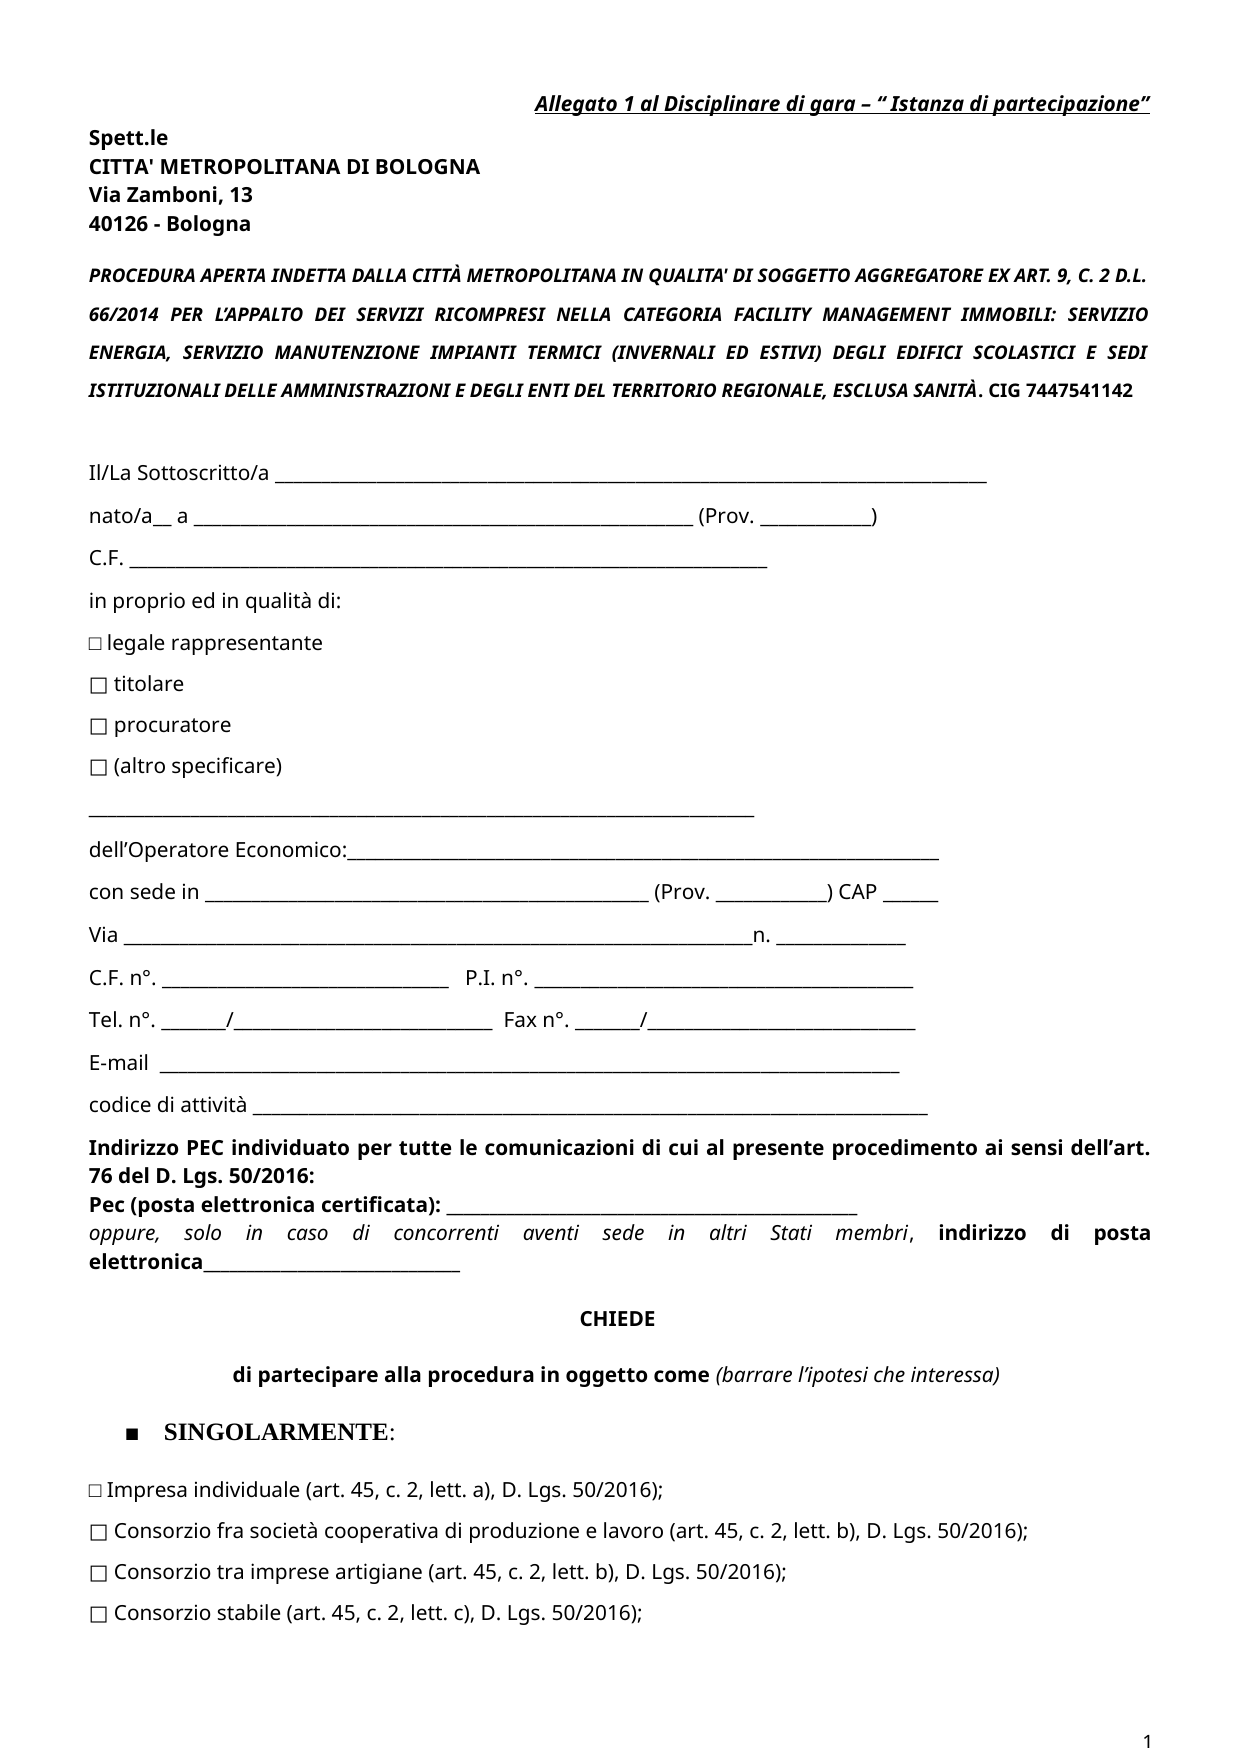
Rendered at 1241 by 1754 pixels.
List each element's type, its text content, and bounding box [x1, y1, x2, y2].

text C.F. _____________________________________________________________________ [89, 543, 1152, 572]
text □ Consorzio tra imprese artigiane (art. 45, c. 2, lett. b), D. Lgs. 50/2016); [89, 1557, 1152, 1585]
text C.F. n°. _______________________________ P.I. n°. _________________________________________ [89, 963, 1152, 991]
text PROCEDURA APERTA INDETTA dAlla Città metropolitana IN QUALITA' DI soggetto aggregatore ex art. 9, c. 2 D.L. 66/2014 per l’appalto DEI SERVIZI RICOMPRESI NELLA CATEGORIA Facility Management Immobili: Servizio Energia, Servizio Manutenzione impianti termici (invernali ed estivi) degli edifici scolastici e sedi istituzionali delle amministrazioni e degli Enti del Territorio regionale, esclusa Sanità. CIG 7447541142 [89, 263, 1152, 403]
text con sede in ________________________________________________ (Prov. ____________) CAP ______ [89, 877, 1152, 906]
subtitle Pec (posta elettronica certificata): ________________________________________________ [89, 1190, 1146, 1218]
text Via ____________________________________________________________________n. ______________ [89, 920, 1152, 948]
text □ procuratore [89, 710, 1152, 739]
text □ titolare [89, 669, 1152, 698]
text □ (altro specificare) [89, 751, 1152, 780]
text □ Consorzio stabile (art. 45, c. 2, lett. c), D. Lgs. 50/2016); [89, 1598, 1152, 1626]
text CHIEDE [89, 1304, 1152, 1332]
text Indirizzo PEC individuato per tutte le comunicazioni di cui al presente procedimento ai sensi dell’art. 76 del D. Lgs. 50/2016: [89, 1133, 1152, 1190]
text nato/a__ a ______________________________________________________ (Prov. ____________) [89, 501, 1152, 529]
text in proprio ed in qualità di: [89, 586, 1152, 614]
text ________________________________________________________________________ [89, 792, 1152, 821]
text □ legale rappresentante [89, 628, 1152, 657]
text di partecipare alla procedura in oggetto come (barrare l’ipotesi che interessa) [89, 1361, 1152, 1389]
text 40126 - Bologna [89, 209, 1152, 237]
text □ Impresa individuale (art. 45, c. 2, lett. a), D. Lgs. 50/2016); [89, 1475, 1152, 1503]
text □ Consorzio fra società cooperativa di produzione e lavoro (art. 45, c. 2, lett. b), D. Lgs. 50/2016); [89, 1516, 1152, 1544]
subtitle CITTA' METROPOLITANA DI BOLOGNA [89, 152, 1152, 180]
text oppure, solo in caso di concorrenti aventi sede in altri Stati membri, indirizzo di posta elettronica______________________________ [89, 1218, 1152, 1275]
text codice di attività _________________________________________________________________________ [89, 1091, 1152, 1119]
subtitle Spett.le [89, 123, 1152, 152]
list SINGOLARMENTE: [126, 1417, 1152, 1446]
text dell’Operatore Economico:________________________________________________________________ [89, 835, 1152, 863]
text E-mail ________________________________________________________________________________ [89, 1048, 1152, 1076]
text Via Zamboni, 13 [89, 180, 1152, 209]
text Il/La Sottoscritto/a _____________________________________________________________________________ [89, 458, 1152, 487]
subtitle Allegato 1 al Disciplinare di gara – “ Istanza di partecipazione” [89, 89, 1152, 117]
text Tel. n°. _______/____________________________ Fax n°. _______/_____________________________ [89, 1005, 1152, 1034]
